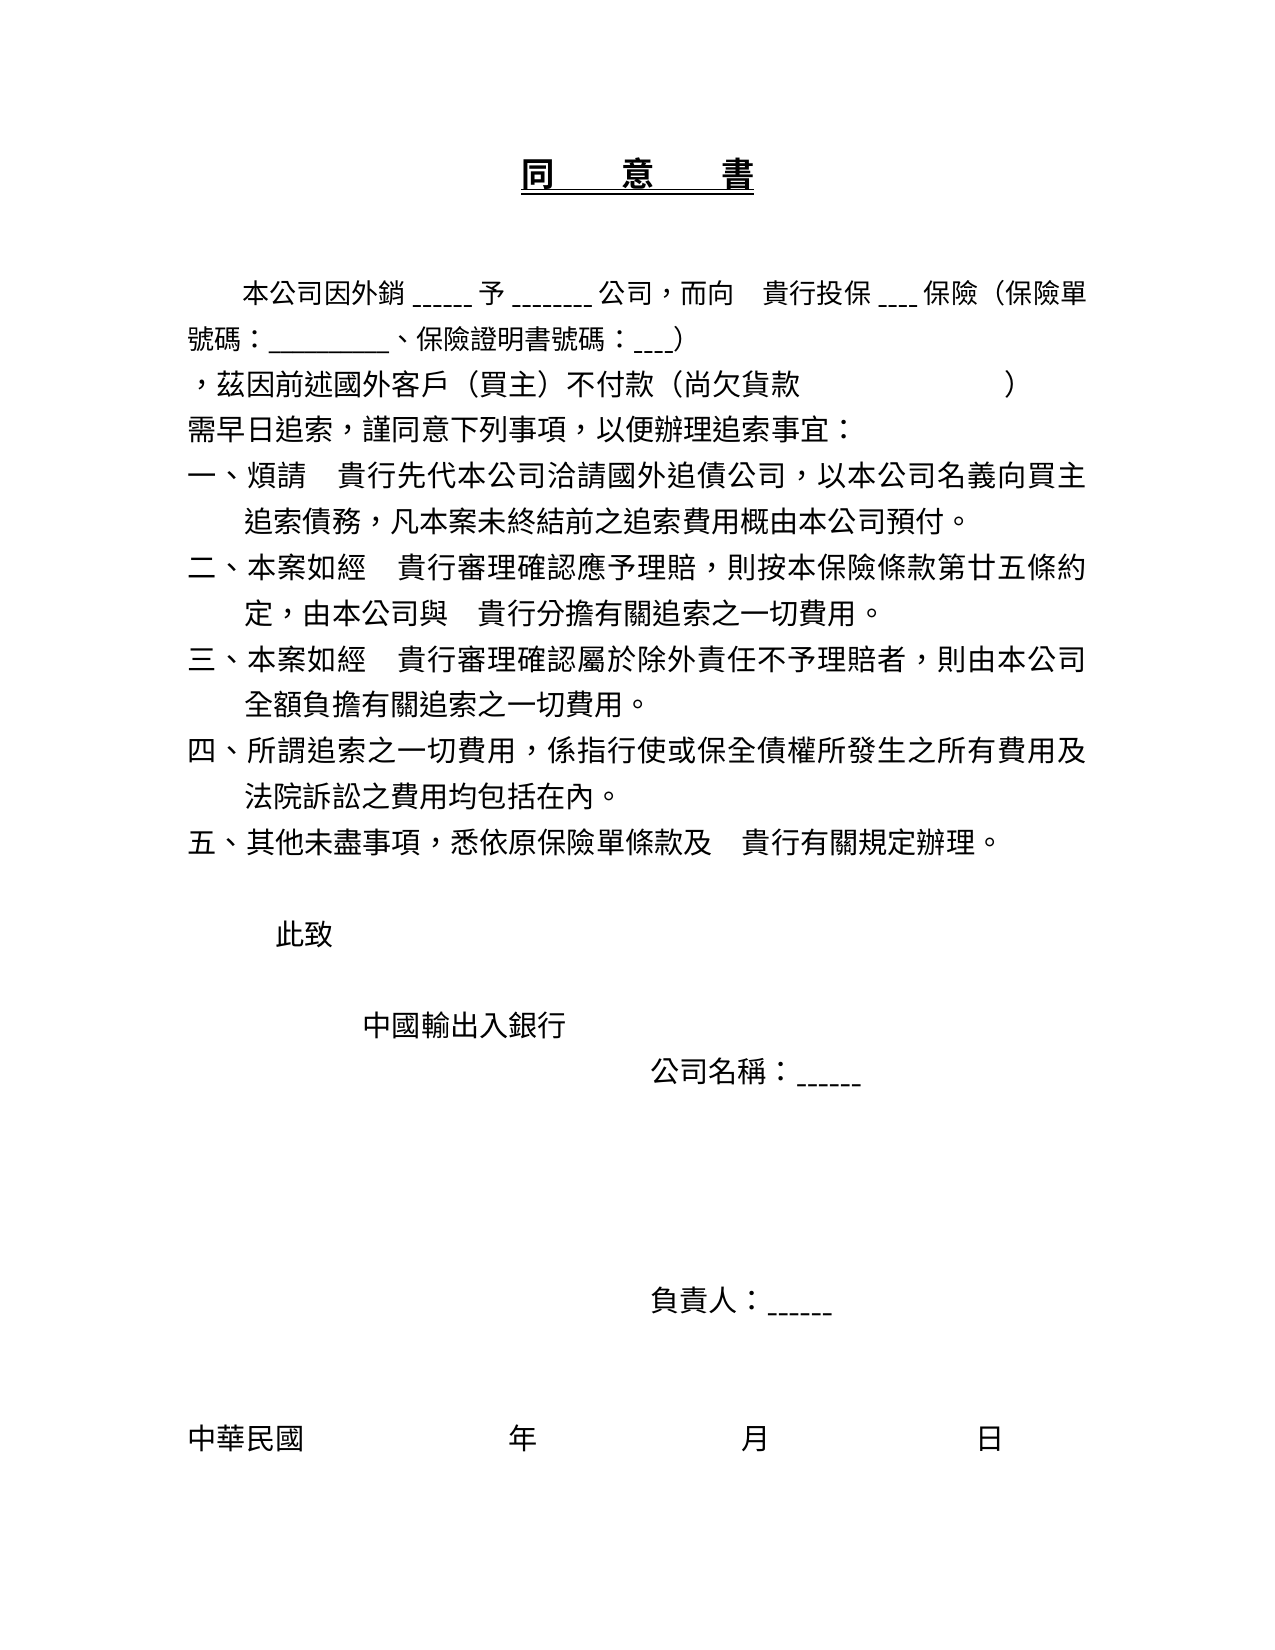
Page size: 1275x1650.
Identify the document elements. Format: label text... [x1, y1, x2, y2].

text 二、本案如經 貴行審理確認應予理賠，則按本保險條款第廿五條約定，由本公司與 貴行分擔有關追索之一切費用。 [187, 542, 1087, 633]
text 一、煩請 貴行先代本公司洽請國外追債公司，以本公司名義向買主追索債務，凡本案未終結前之追索費用概由本公司預付。 [187, 450, 1087, 542]
text ，茲因前述國外客戶（買主）不付款（尚欠貨款 ） [187, 358, 1087, 404]
text 中華民國 年 月 日 [187, 1412, 1087, 1458]
text 五、其他未盡事項，悉依原保險單條款及 貴行有關規定辦理。 [187, 817, 1087, 862]
text 公司名稱：ˍˍˍˍˍˍ [187, 1046, 1087, 1092]
text 三、本案如經 貴行審理確認屬於除外責任不予理賠者，則由本公司全額負擔有關追索之一切費用。 [187, 633, 1087, 725]
text 四、所謂追索之一切費用，係指行使或保全債權所發生之所有費用及法院訴訟之費用均包括在內。 [187, 725, 1087, 817]
text 中國輸出入銀行 [187, 1000, 1087, 1046]
text 本公司因外銷ˍˍˍˍˍˍ予ˍˍˍˍˍˍˍˍ公司，而向 貴行投保ˍˍˍˍ保險（保險單號碼：__________、保險證明書號碼：ˍˍˍˍ） [187, 267, 1087, 358]
text 需早日追索，謹同意下列事項，以便辦理追索事宜： [187, 404, 1087, 450]
text 同 意 書 [187, 150, 1087, 196]
text 負責人：ˍˍˍˍˍˍ [187, 1275, 1087, 1321]
text 此致 [187, 908, 1087, 954]
